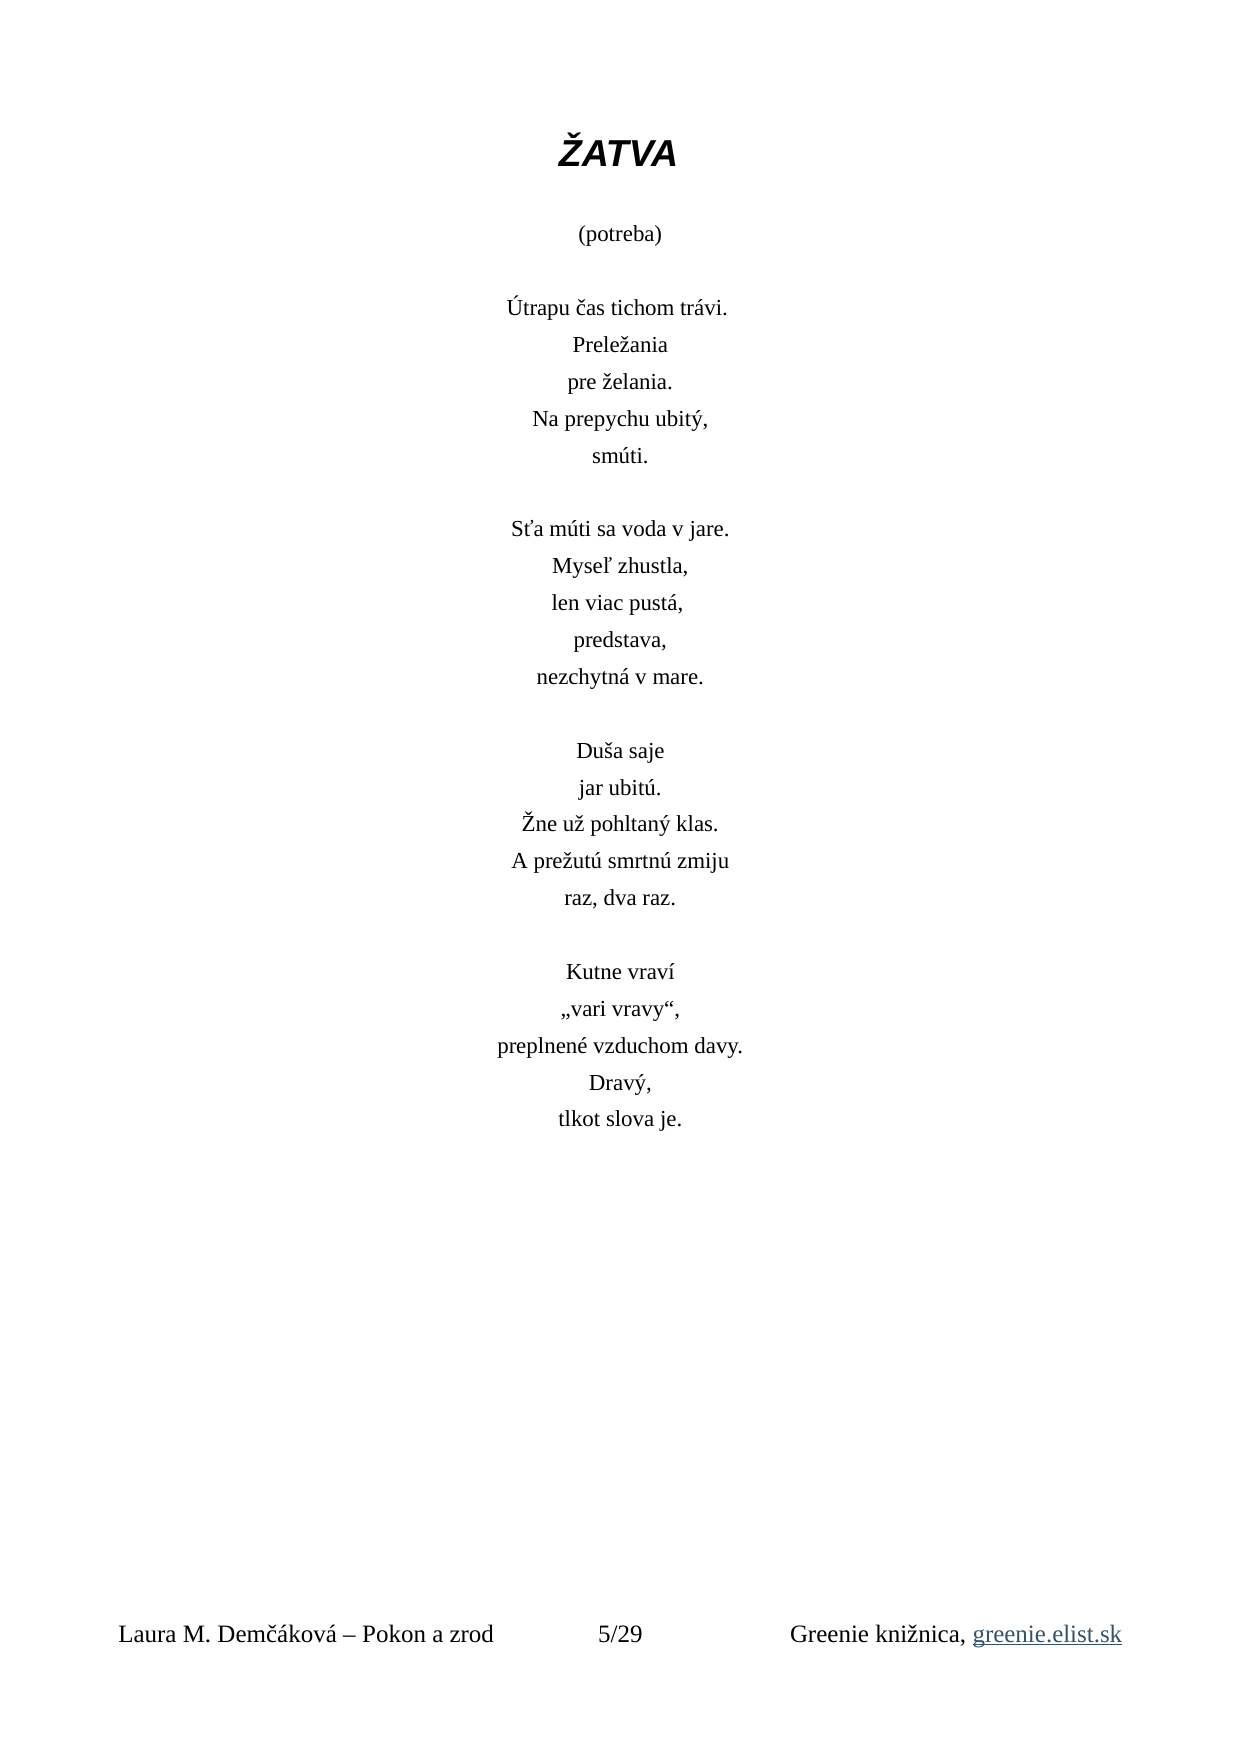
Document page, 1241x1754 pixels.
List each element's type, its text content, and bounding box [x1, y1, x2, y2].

text Žne už pohltaný klas. [106, 811, 1134, 837]
text pre želania. [106, 368, 1134, 394]
text Dravý, [106, 1069, 1134, 1095]
text len viac pustá, [106, 589, 1134, 616]
text predstava, [106, 626, 1134, 652]
text Myseľ zhustla, [106, 552, 1134, 579]
text jar ubitú. [106, 774, 1134, 800]
text „vari vravy“, [106, 995, 1134, 1021]
text smúti. [106, 442, 1134, 468]
text nezchytná v mare. [106, 663, 1134, 689]
text tlkot slova je. [106, 1106, 1134, 1132]
text Sťa múti sa voda v jare. [106, 516, 1134, 542]
text A prežutú smrtnú zmiju [106, 847, 1134, 874]
text preplnené vzduchom davy. [106, 1032, 1134, 1058]
text Na prepychu ubitý, [106, 405, 1134, 431]
text raz, dva raz. [106, 884, 1134, 911]
subtitle ŽATVA [106, 131, 1134, 174]
text (potreba) [106, 221, 1134, 247]
text Preležania [106, 331, 1134, 357]
text Kutne vraví [106, 958, 1134, 984]
text Duša saje [106, 737, 1134, 763]
text Útrapu čas tichom trávi. [106, 294, 1134, 321]
